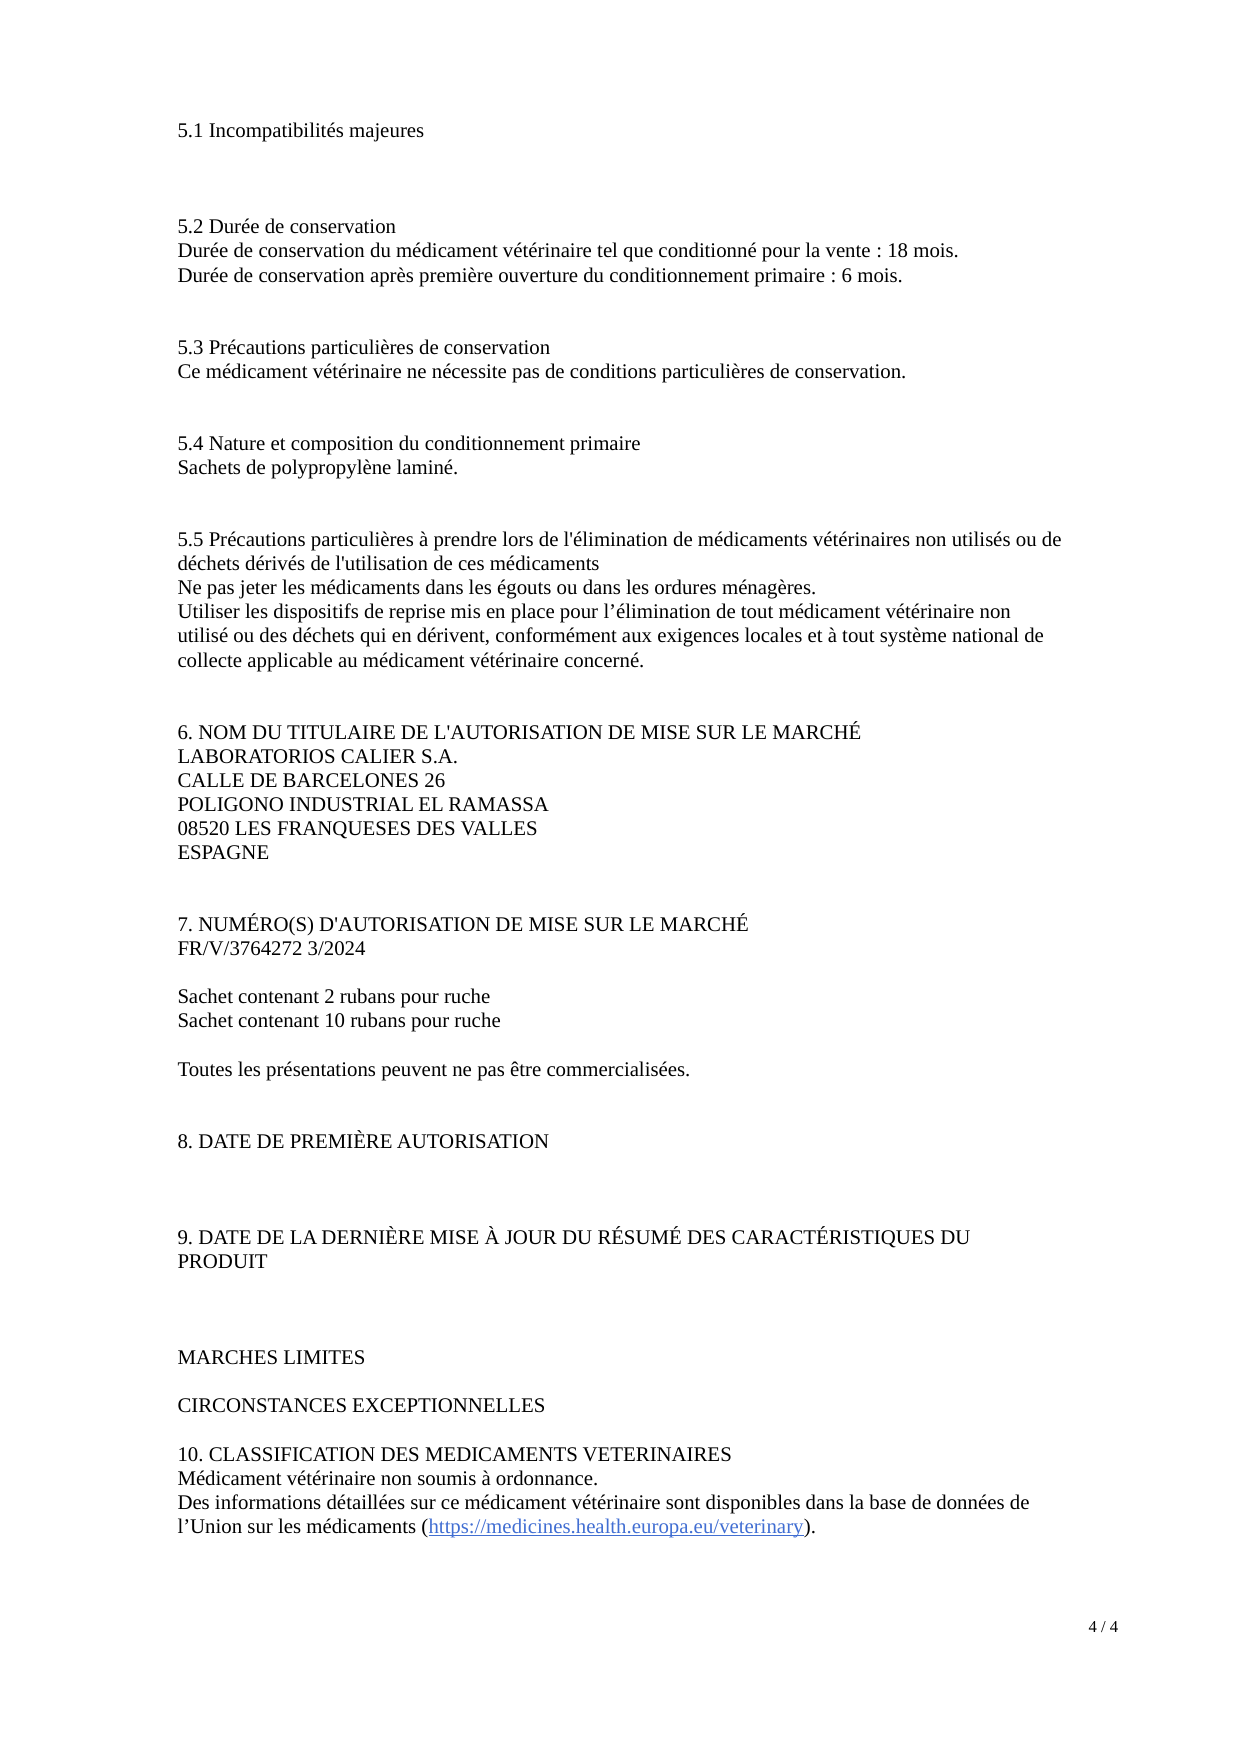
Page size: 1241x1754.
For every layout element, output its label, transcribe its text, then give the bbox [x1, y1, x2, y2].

text Utiliser les dispositifs de reprise mis en place pour l’élimination de tout médicament vétérinaire non utilisé ou des déchets qui en dérivent, conformément aux exigences locales et à tout système national de collecte applicable au médicament vétérinaire concerné. [177, 599, 1063, 672]
text Durée de conservation du médicament vétérinaire tel que conditionné pour la vente : 18 mois. [177, 238, 1063, 262]
text 6. NOM DU TITULAIRE DE L'AUTORISATION DE MISE SUR LE MARCHÉ [177, 672, 1063, 744]
text Médicament vétérinaire non soumis à ordonnance. [177, 1466, 1063, 1490]
text Durée de conservation après première ouverture du conditionnement primaire : 6 mois. [177, 262, 1063, 287]
text 5.4 Nature et composition du conditionnement primaire [177, 383, 1063, 455]
text Des informations détaillées sur ce médicament vétérinaire sont disponibles dans la base de données de l’Union sur les médicaments (https://medicines.health.europa.eu/veterinary). [177, 1490, 1063, 1538]
text FR/V/3764272 3/2024 Sachet contenant 2 rubans pour ruche Sachet contenant 10 rubans pour ruche Toutes les présentations peuvent ne pas être commercialisées. [177, 936, 1063, 1081]
text Ce médicament vétérinaire ne nécessite pas de conditions particulières de conservation. [177, 359, 1063, 383]
text 5.5 Précautions particulières à prendre lors de l'élimination de médicaments vétérinaires non utilisés ou de déchets dérivés de l'utilisation de ces médicaments [177, 479, 1063, 575]
text Sachets de polypropylène laminé. [177, 455, 1063, 479]
text Ne pas jeter les médicaments dans les égouts ou dans les ordures ménagères. [177, 575, 1063, 599]
text 5.3 Précautions particulières de conservation [177, 287, 1063, 359]
text 7. NUMÉRO(S) D'AUTORISATION DE MISE SUR LE MARCHÉ [177, 864, 1063, 936]
text LABORATORIOS CALIER S.A. CALLE DE BARCELONES 26 POLIGONO INDUSTRIAL EL RAMASSA 08520 LES FRANQUESES DES VALLES ESPAGNE [177, 744, 1063, 864]
text 5.1 Incompatibilités majeures 5.2 Durée de conservation [177, 118, 1063, 238]
text 8. DATE DE PREMIÈRE AUTORISATION 9. DATE DE LA DERNIÈRE MISE À JOUR DU RÉSUMÉ DES CARACTÉRISTIQUES DU PRODUIT MARCHES LIMITES CIRCONSTANCES EXCEPTIONNELLES 10. CLASSIFICATION DES MEDICAMENTS VETERINAIRES [177, 1081, 1063, 1466]
